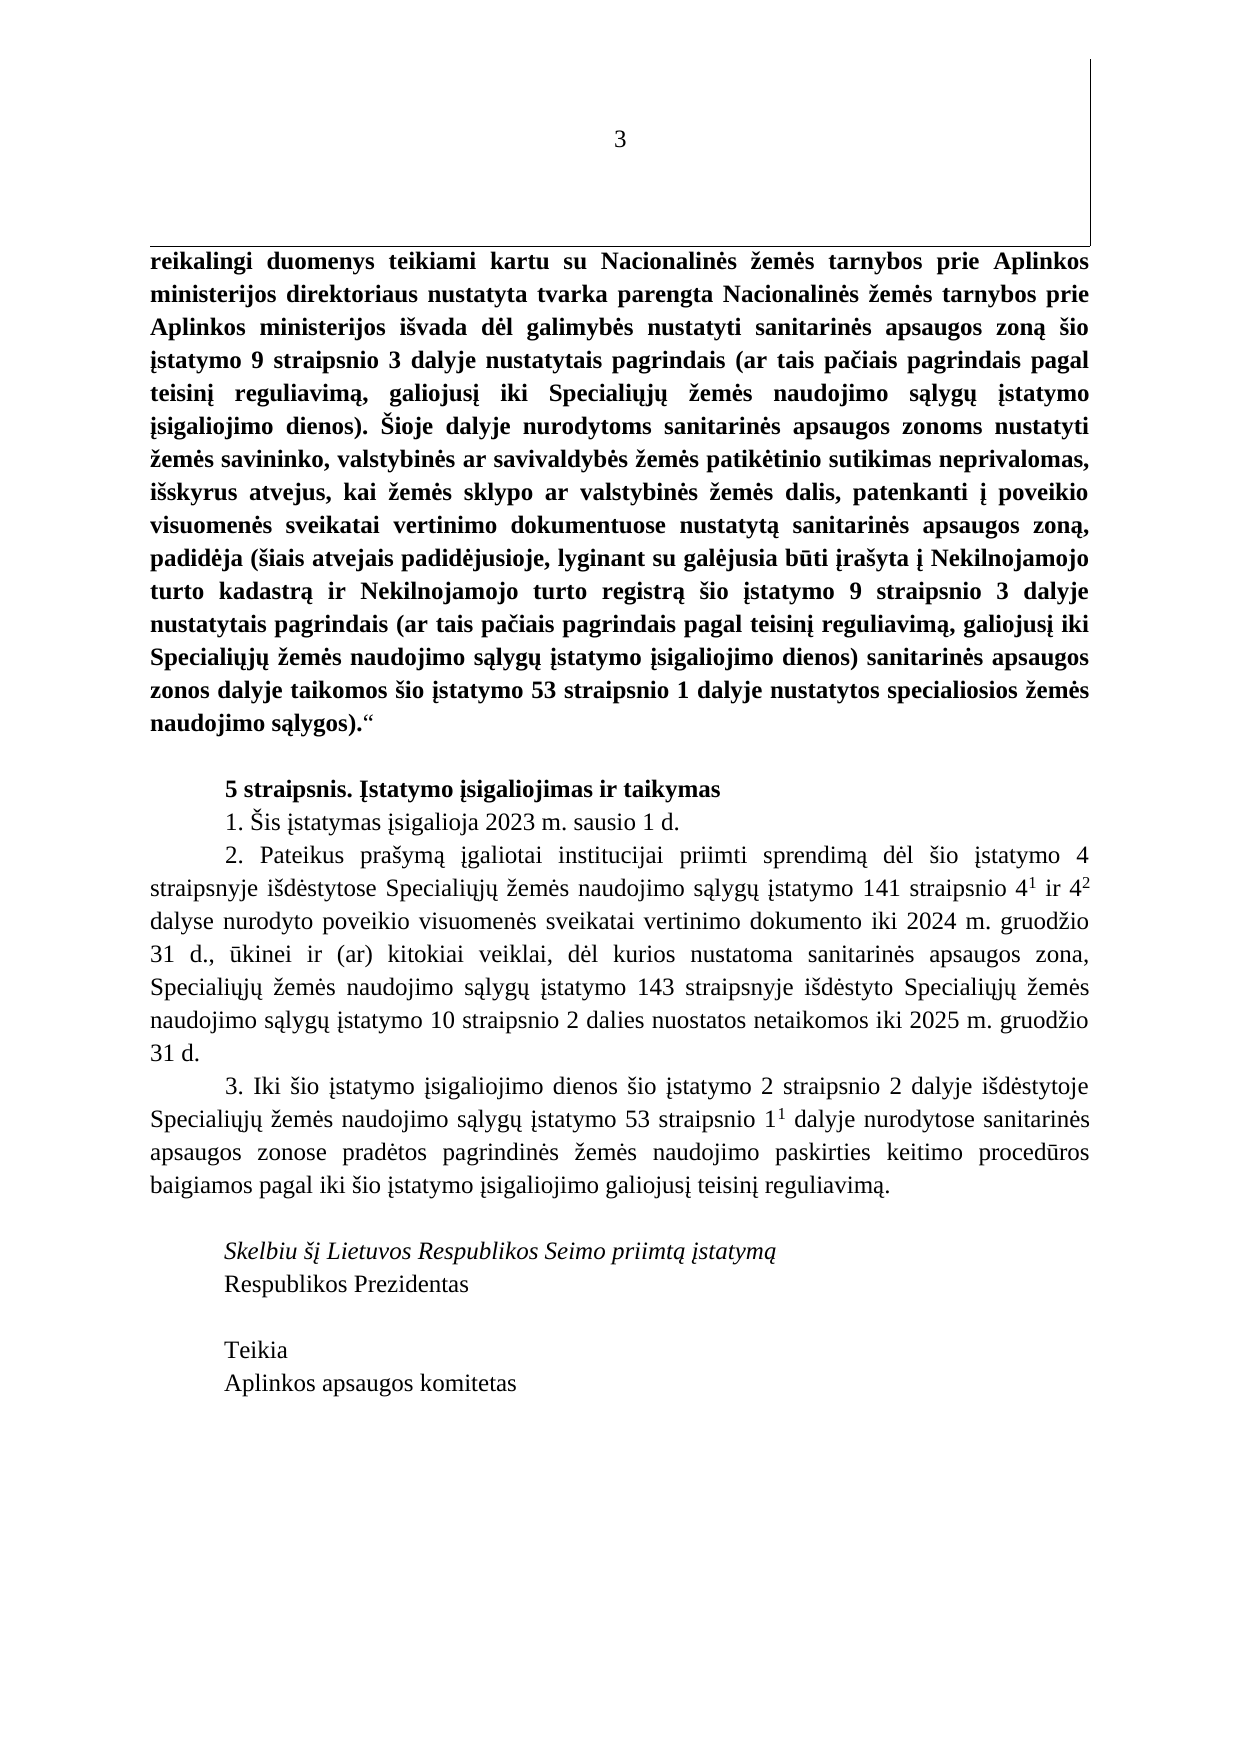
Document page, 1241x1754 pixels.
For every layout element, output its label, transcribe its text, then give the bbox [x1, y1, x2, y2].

text Skelbiu šį Lietuvos Respublikos Seimo priimtą įstatymą [150, 1236, 1090, 1265]
text Teikia [150, 1335, 1090, 1364]
text 2. Pateikus prašymą įgaliotai institucijai priimti sprendimą dėl šio įstatymo 4 straipsnyje išdėstytose Specialiųjų žemės naudojimo sąlygų įstatymo 141 straipsnio 41 ir 42 dalyse nurodyto poveikio visuomenės sveikatai vertinimo dokumento iki 2024 m. gruodžio 31 d., ūkinei ir (ar) kitokiai veiklai, dėl kurios nustatoma sanitarinės apsaugos zona, Specialiųjų žemės naudojimo sąlygų įstatymo 143 straipsnyje išdėstyto Specialiųjų žemės naudojimo sąlygų įstatymo 10 straipsnio 2 dalies nuostatos netaikomos iki 2025 m. gruodžio 31 d. [150, 840, 1090, 1067]
text 1. Šis įstatymas įsigalioja 2023 m. sausio 1 d. [150, 807, 1090, 836]
text Respublikos Prezidentas [150, 1269, 1090, 1298]
text Aplinkos apsaugos komitetas [150, 1368, 1090, 1397]
text 3. Iki šio įstatymo įsigaliojimo dienos šio įstatymo 2 straipsnio 2 dalyje išdėstytoje Specialiųjų žemės naudojimo sąlygų įstatymo 53 straipsnio 11 dalyje nurodytose sanitarinės apsaugos zonose pradėtos pagrindinės žemės naudojimo paskirties keitimo procedūros baigiamos pagal iki šio įstatymo įsigaliojimo galiojusį teisinį reguliavimą. [150, 1071, 1090, 1199]
text 5 straipsnis. Įstatymo įsigaliojimas ir taikymas [150, 774, 1090, 803]
text reikalingi duomenys teikiami kartu su Nacionalinės žemės tarnybos prie Aplinkos ministerijos direktoriaus nustatyta tvarka parengta Nacionalinės žemės tarnybos prie Aplinkos ministerijos išvada dėl galimybės nustatyti sanitarinės apsaugos zoną šio įstatymo 9 straipsnio 3 dalyje nustatytais pagrindais (ar tais pačiais pagrindais pagal teisinį reguliavimą, galiojusį iki Specialiųjų žemės naudojimo sąlygų įstatymo įsigaliojimo dienos). Šioje dalyje nurodytoms sanitarinės apsaugos zonoms nustatyti žemės savininko, valstybinės ar savivaldybės žemės patikėtinio sutikimas neprivalomas, išskyrus atvejus, kai žemės sklypo ar valstybinės žemės dalis, patenkanti į poveikio visuomenės sveikatai vertinimo dokumentuose nustatytą sanitarinės apsaugos zoną, padidėja (šiais atvejais padidėjusioje, lyginant su galėjusia būti įrašyta į Nekilnojamojo turto kadastrą ir Nekilnojamojo turto registrą šio įstatymo 9 straipsnio 3 dalyje nustatytais pagrindais (ar tais pačiais pagrindais pagal teisinį reguliavimą, galiojusį iki Specialiųjų žemės naudojimo sąlygų įstatymo įsigaliojimo dienos) sanitarinės apsaugos zonos dalyje taikomos šio įstatymo 53 straipsnio 1 dalyje nustatytos specialiosios žemės naudojimo sąlygos).“ [150, 246, 1090, 737]
